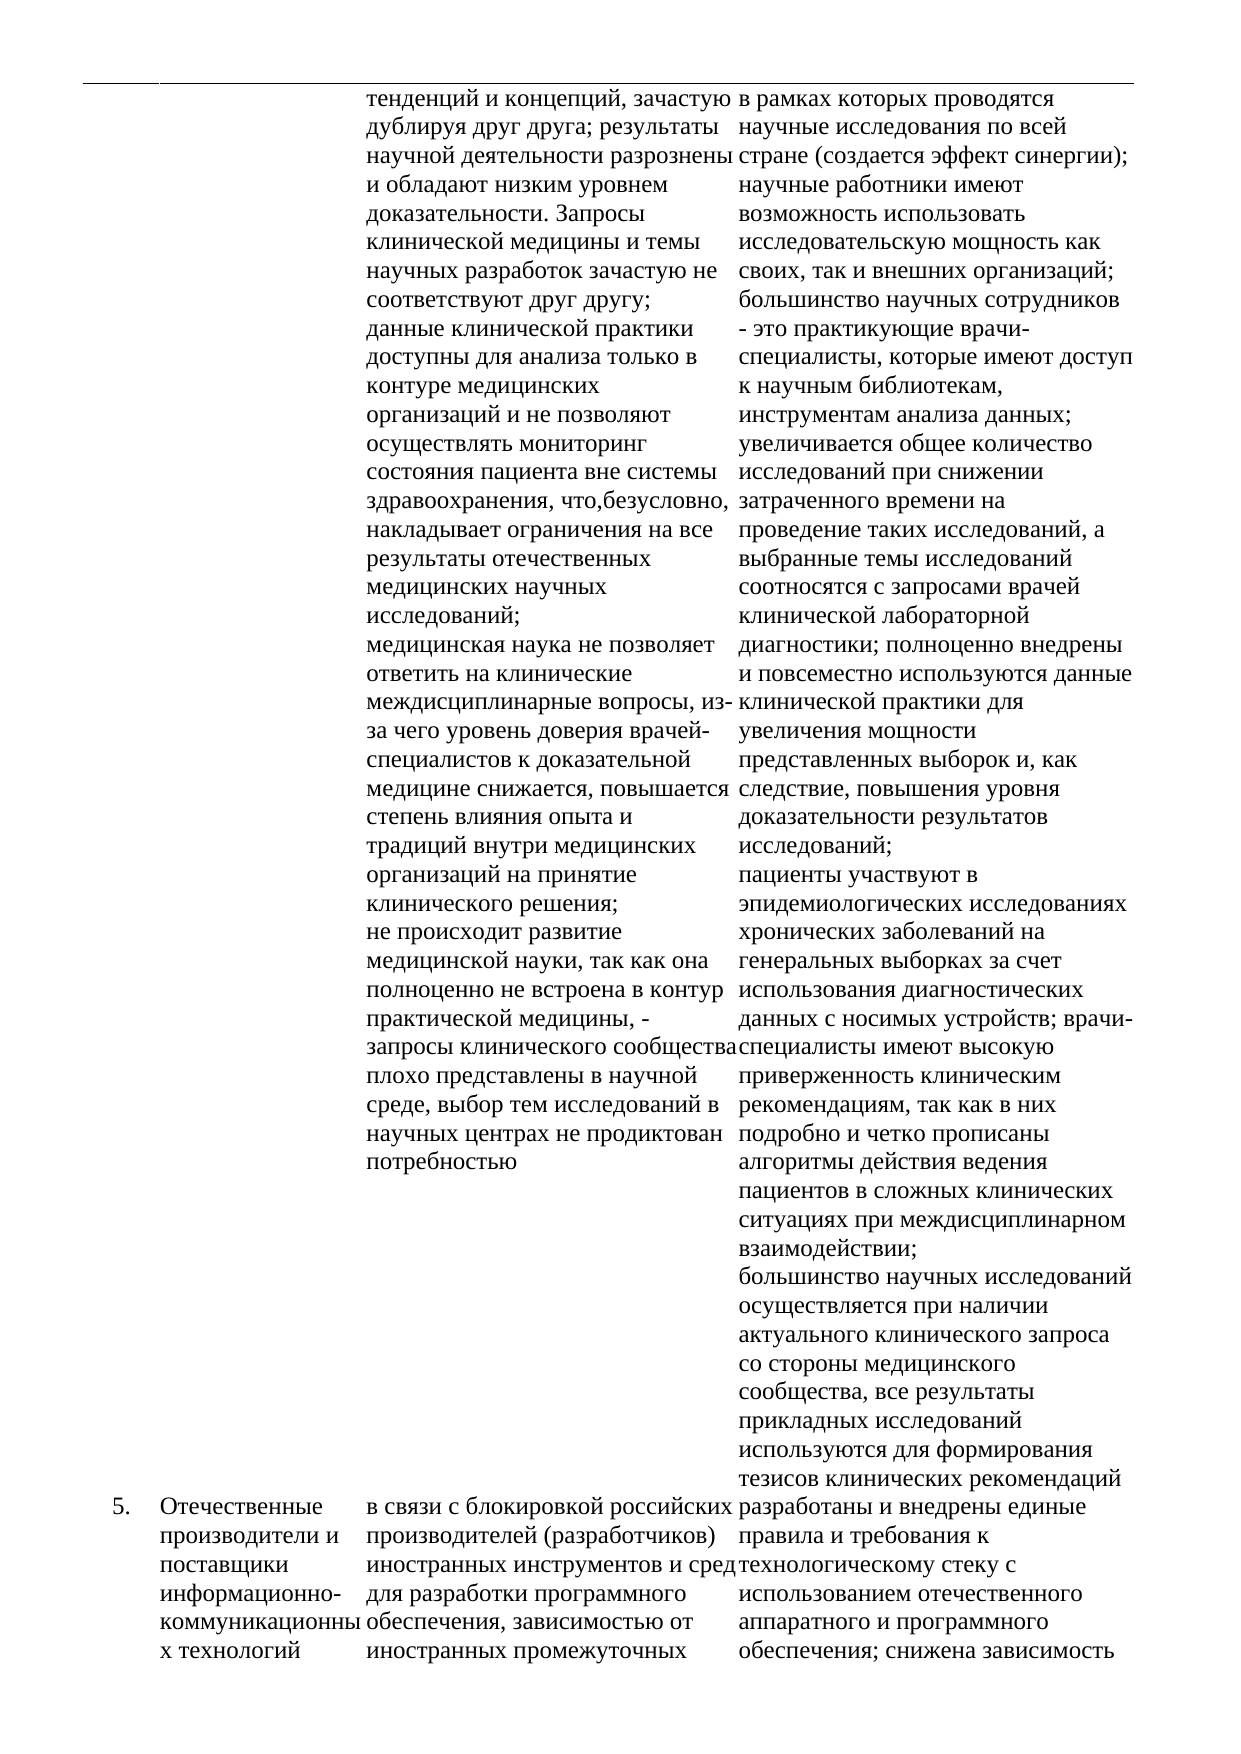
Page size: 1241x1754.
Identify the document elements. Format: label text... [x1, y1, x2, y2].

table_cell разработаны и внедрены единые правила и требования к технологическому стеку с использованием отечественного аппаратного и программного обеспечения; снижена зависимость [738, 1491, 1134, 1664]
table_cell тенденций и концепций, зачастую дублируя друг друга; результаты научной деятельности разрознены и обладают низким уровнем доказательности. Запросы клинической медицины и темы научных разработок зачастую не соответствуют друг другу; данные клинической практики доступны для анализа только в контуре медицинских организаций и не позволяют осуществлять мониторинг состояния пациента вне системы здравоохранения, что,безусловно, накладывает ограничения на все результаты отечественных медицинских научных исследований; медицинская наука не позволяет ответить на клинические междисциплинарные вопросы, из-за чего уровень доверия врачей-специалистов к доказательной медицине снижается, повышается степень влияния опыта и традиций внутри медицинских организаций на принятие клинического решения; не происходит развитие медицинской науки, так как она полноценно не встроена в контур практической медицины, - запросы клинического сообщества плохо представлены в научной среде, выбор тем исследований в научных центрах не продиктован потребностью [366, 84, 738, 1491]
table_cell в связи с блокировкой российских производителей (разработчиков) иностранных инструментов и сред для разработки программного обеспечения, зависимостью от иностранных промежуточных [366, 1491, 738, 1664]
table_cell [160, 84, 366, 1491]
table_cell 5. [83, 1491, 159, 1664]
table_cell в рамках которых проводятся научные исследования по всей стране (создается эффект синергии); научные работники имеют возможность использовать исследовательскую мощность как своих, так и внешних организаций; большинство научных сотрудников - это практикующие врачи-специалисты, которые имеют доступ к научным библиотекам, инструментам анализа данных; увеличивается общее количество исследований при снижении затраченного времени на проведение таких исследований, а выбранные темы исследований соотносятся с запросами врачей клинической лабораторной диагностики; полноценно внедрены и повсеместно используются данные клинической практики для увеличения мощности представленных выборок и, как следствие, повышения уровня доказательности результатов исследований; пациенты участвуют в эпидемиологических исследованиях хронических заболеваний на генеральных выборках за счет использования диагностических данных с носимых устройств; врачи-специалисты имеют высокую приверженность клиническим рекомендациям, так как в них подробно и четко прописаны алгоритмы действия ведения пациентов в сложных клинических ситуациях при междисциплинарном взаимодействии; большинство научных исследований осуществляется при наличии актуального клинического запроса со стороны медицинского сообщества, все результаты прикладных исследований используются для формирования тезисов клинических рекомендаций [738, 84, 1134, 1491]
table_cell Отечественные производители и поставщики информационно-коммуникационных технологий [160, 1491, 366, 1664]
table_cell [83, 84, 159, 1491]
